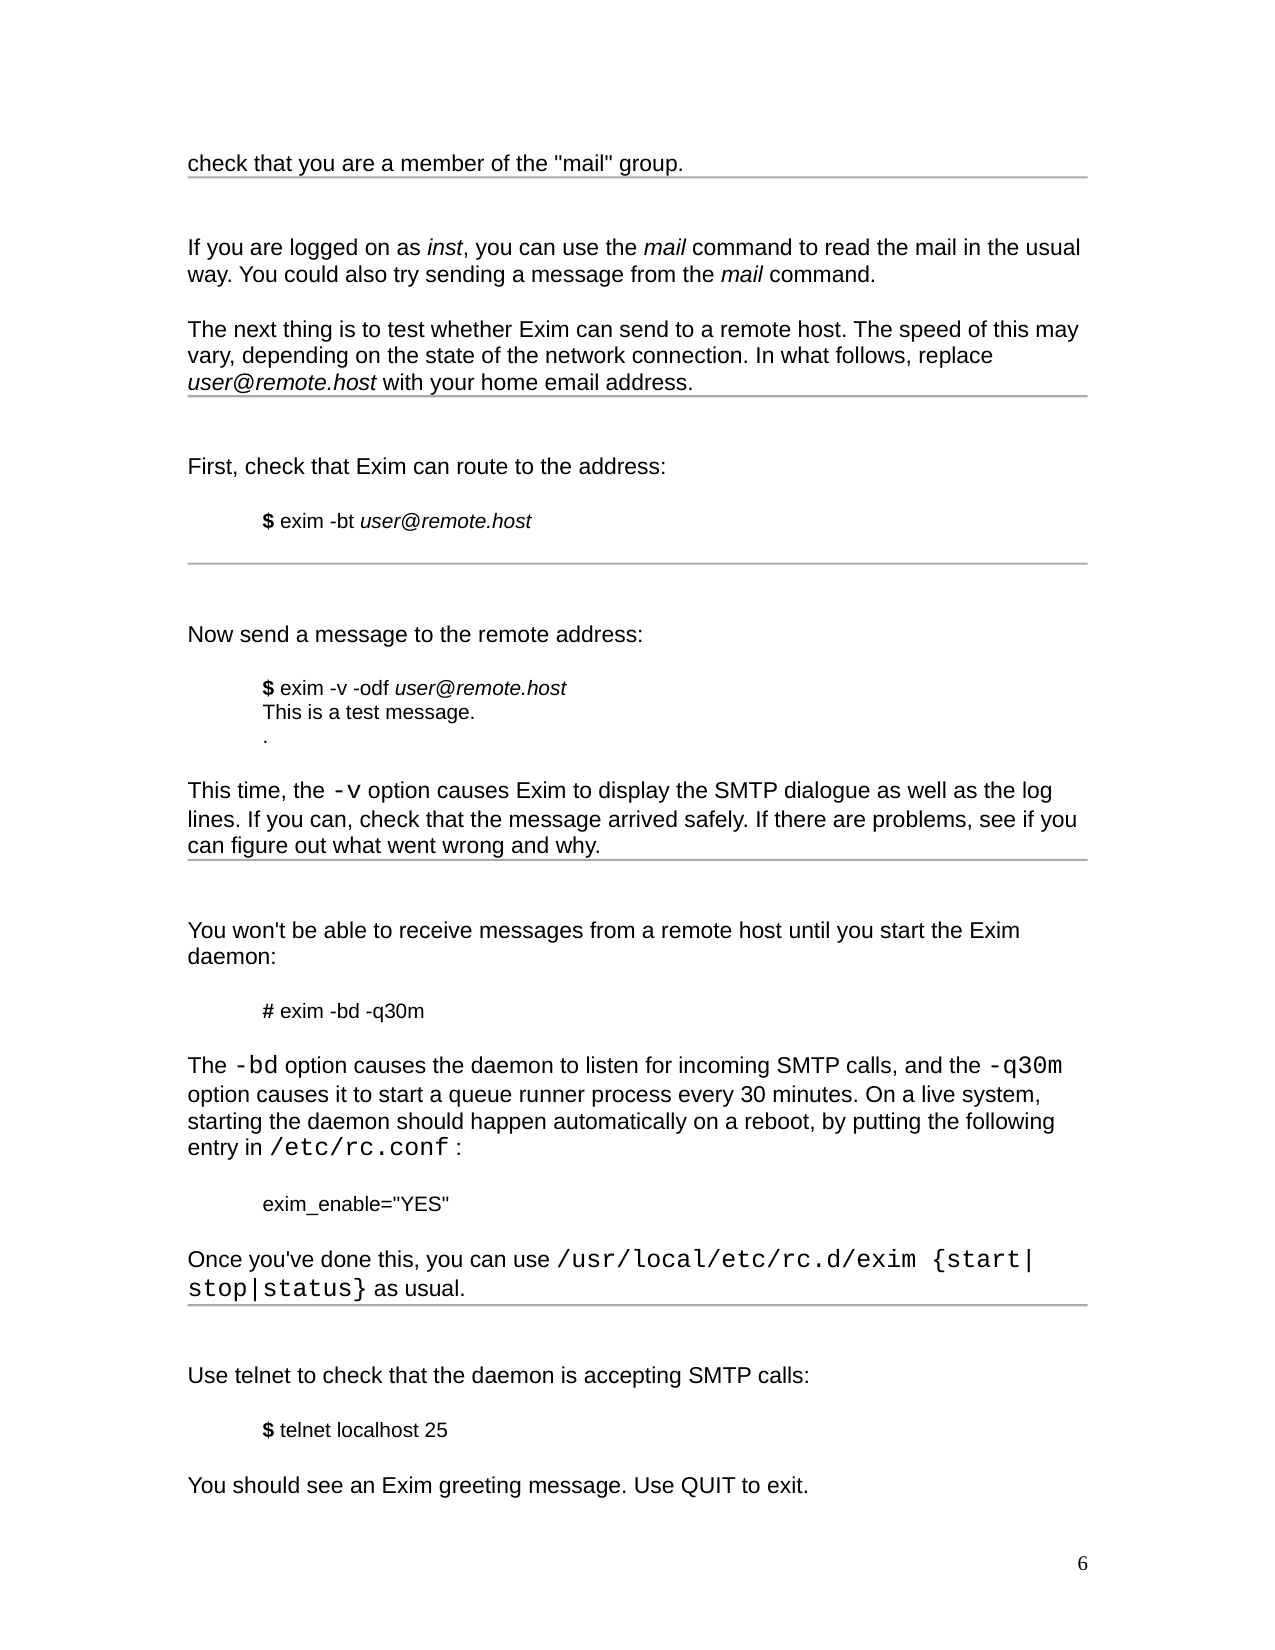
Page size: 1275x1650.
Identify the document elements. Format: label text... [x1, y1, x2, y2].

text First, check that Exim can route to the address: [187, 453, 1087, 479]
text Now send a message to the remote address: [187, 621, 1087, 647]
text $ exim -bt user@remote.host [262, 509, 1087, 533]
text $ telnet localhost 25 [262, 1418, 1087, 1442]
text $ exim -v -odf user@remote.host [262, 676, 1087, 700]
text You won't be able to receive messages from a remote host until you start the Exim daemon: [187, 917, 1087, 969]
text . [262, 724, 1087, 748]
text If you are logged on as inst, you can use the mail command to read the mail in the usual way. You could also try sending a message from the mail command. [187, 234, 1087, 287]
text # exim -bd -q30m [262, 998, 1087, 1022]
text This time, the -v option causes Exim to display the SMTP dialogue as well as the log lines. If you can, check that the message arrived safely. If there are problems, see if you can figure out what went wrong and why. [187, 777, 1087, 858]
text The -bd option causes the daemon to listen for incoming SMTP calls, and the -q30m option causes it to start a queue runner process every 30 minutes. On a live system, starting the daemon should happen automatically on a reboot, by putting the following entry in /etc/rc.conf : [187, 1052, 1087, 1163]
text This is a test message. [262, 700, 1087, 724]
text Once you've done this, you can use /usr/local/etc/rc.d/exim {start|stop|status} as usual. [187, 1246, 1087, 1304]
text exim_enable="YES" [262, 1192, 1087, 1216]
text Use telnet to check that the daemon is accepting SMTP calls: [187, 1362, 1087, 1388]
text The next thing is to test whether Exim can send to a remote host. The speed of this may vary, depending on the state of the network connection. In what follows, replace user@remote.host with your home email address. [187, 316, 1087, 395]
text check that you are a member of the "mail" group. [187, 150, 1087, 176]
text You should see an Exim greeting message. Use QUIT to exit. [187, 1472, 1087, 1498]
